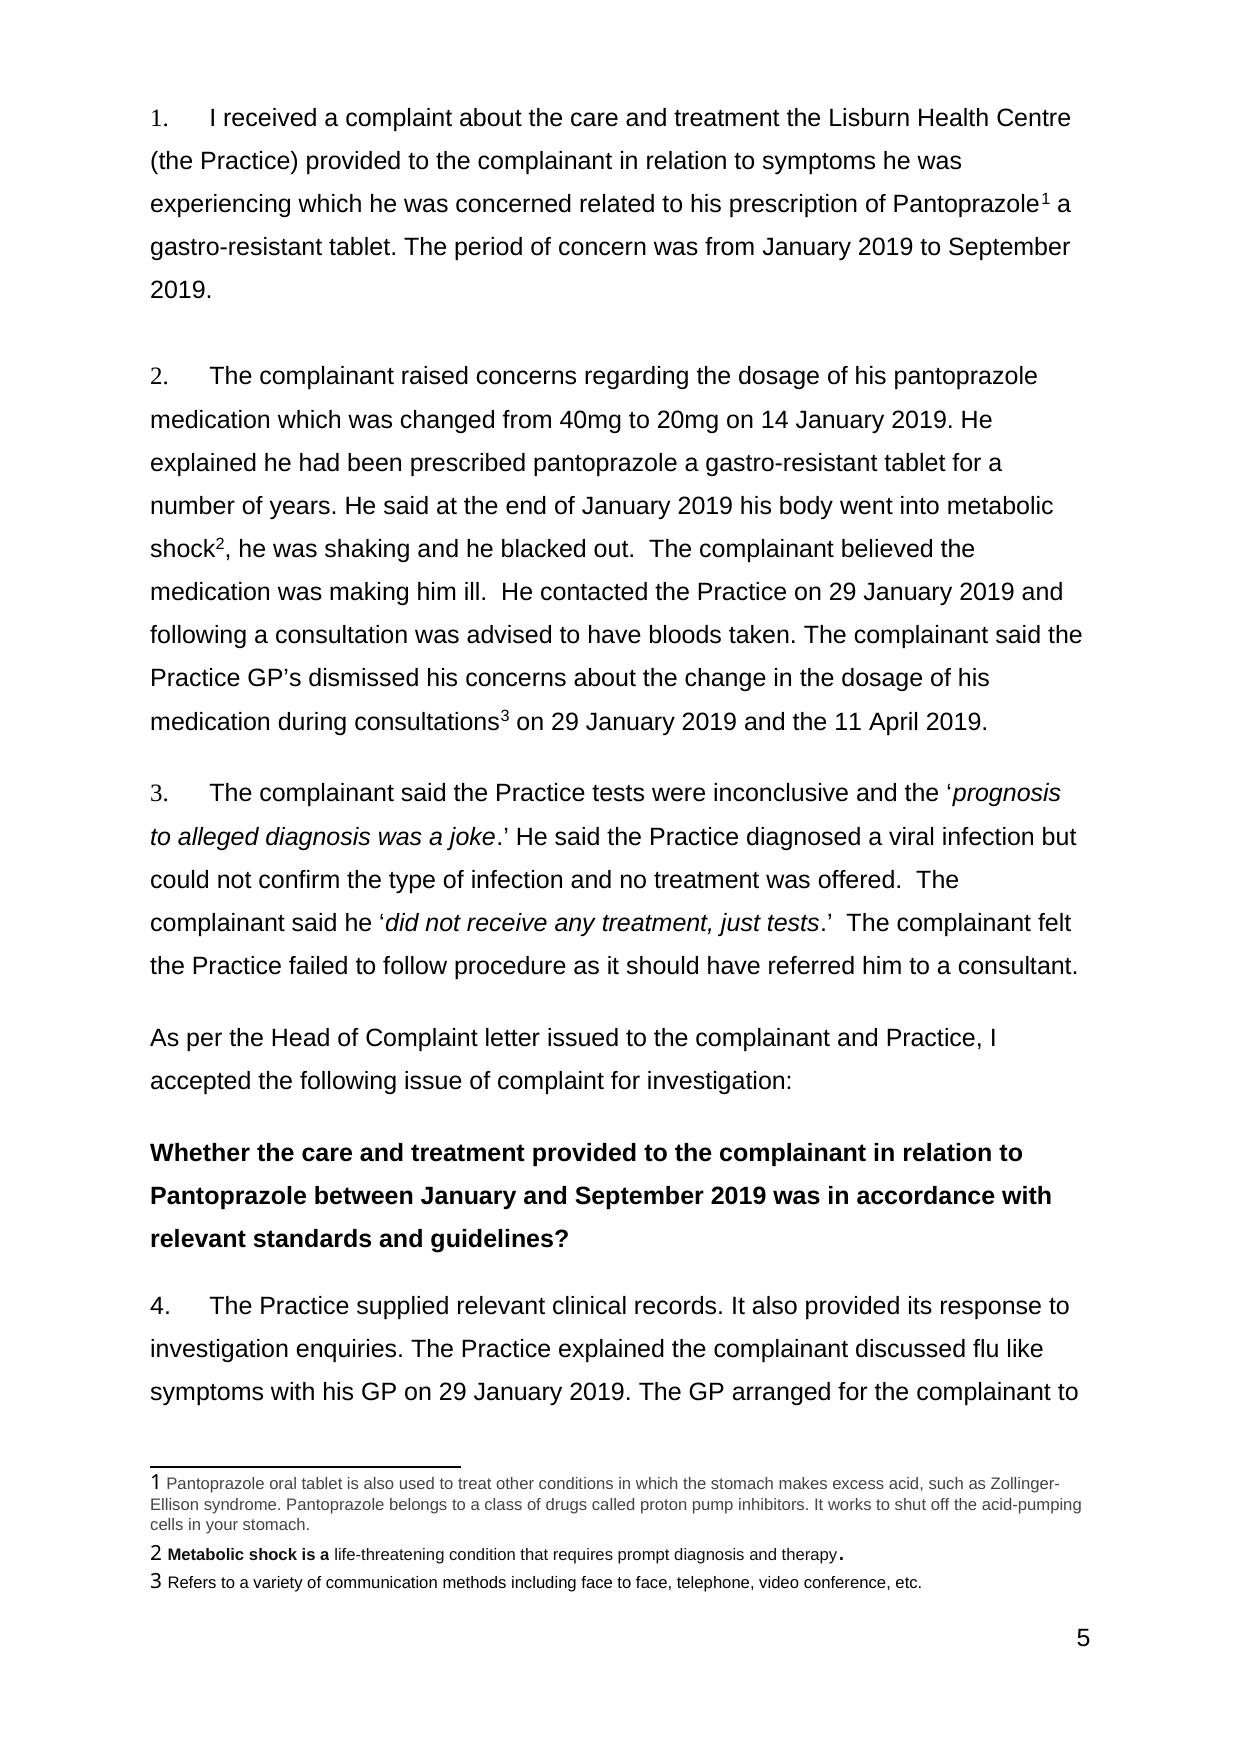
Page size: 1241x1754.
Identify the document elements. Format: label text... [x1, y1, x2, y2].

text Whether the care and treatment provided to the complainant in relation to Pantoprazole between January and September 2019 was in accordance with relevant standards and guidelines? [150, 1138, 1090, 1253]
list Refers to a variety of communication methods including face to face, telephone, video conference, etc. [150, 1566, 1090, 1594]
list Metabolic shock is a life-threatening condition that requires prompt diagnosis and therapy. [150, 1533, 1090, 1566]
list The complainant raised concerns regarding the dosage of his pantoprazole medication which was changed from 40mg to 20mg on 14 January 2019. He explained he had been prescribed pantoprazole a gastro-resistant tablet for a number of years. He said at the end of January 2019 his body went into metabolic shock, he was shaking and he blacked out. The complainant believed the medication was making him ill. He contacted the Practice on 29 January 2019 and following a consultation was advised to have bloods taken. The complainant said the Practice GP’s dismissed his concerns about the change in the dosage of his medication during consultations on 29 January 2019 and the 11 April 2019. [150, 361, 1090, 735]
list I received a complaint about the care and treatment the Lisburn Health Centre (the Practice) provided to the complainant in relation to symptoms he was experiencing which he was concerned related to his prescription of Pantoprazole a gastro-resistant tablet. The period of concern was from January 2019 to September 2019. [150, 102, 1090, 304]
list The complainant said the Practice tests were inconclusive and the ‘prognosis to alleged diagnosis was a joke.’ He said the Practice diagnosed a viral infection but could not confirm the type of infection and no treatment was offered. The complainant said he ‘did not receive any treatment, just tests.’ The complainant felt the Practice failed to follow procedure as it should have referred him to a consultant. [150, 778, 1090, 980]
list As per the Head of Complaint letter issued to the complainant and Practice, I accepted the following issue of complaint for investigation: [150, 1023, 1090, 1095]
list Pantoprazole oral tablet is also used to treat other conditions in which the stomach makes excess acid, such as Zollinger-Ellison syndrome. Pantoprazole belongs to a class of drugs called proton pump inhibitors. It works to shut off the acid-pumping cells in your stomach. [150, 1467, 1090, 1533]
list The Practice supplied relevant clinical records. It also provided its response to investigation enquiries. The Practice explained the complainant discussed flu like symptoms with his GP on 29 January 2019. The GP arranged for the complainant to [150, 1291, 1090, 1406]
